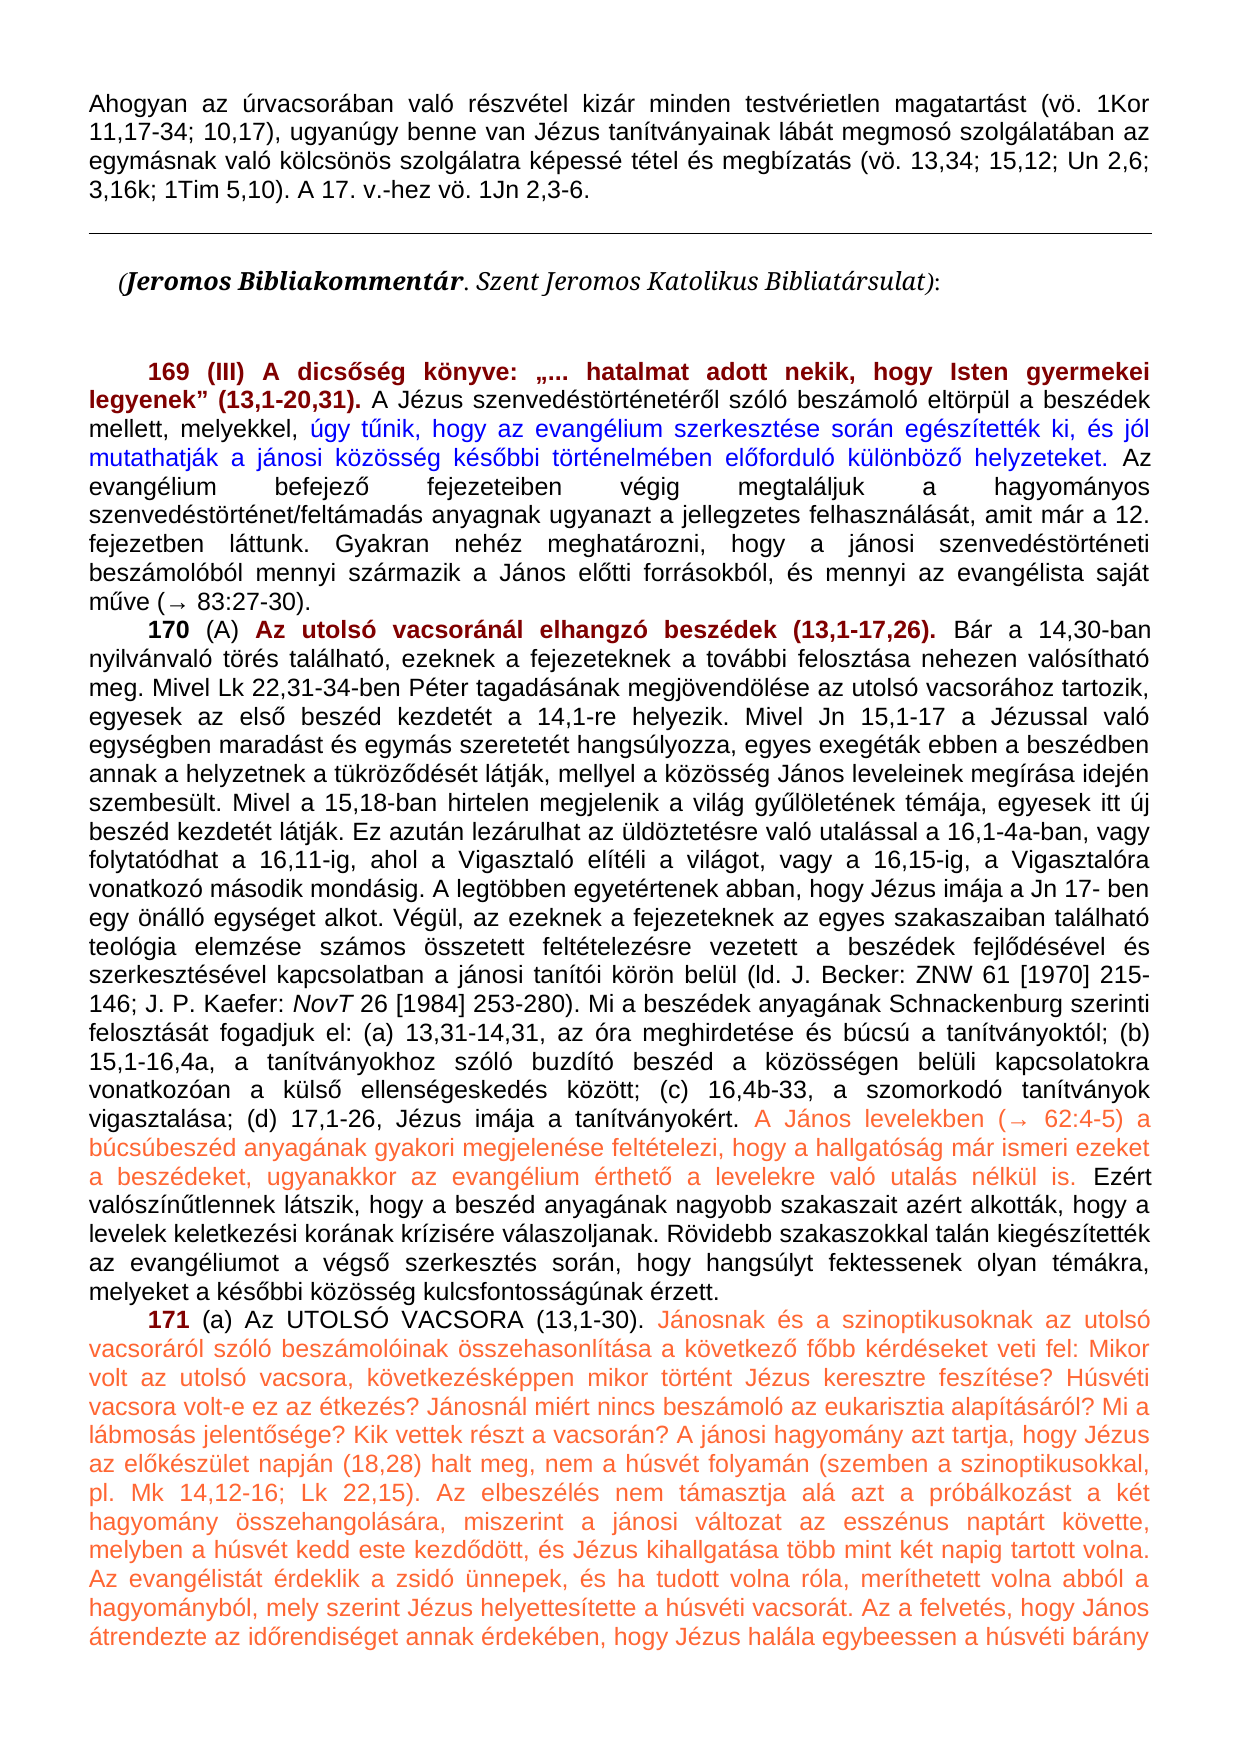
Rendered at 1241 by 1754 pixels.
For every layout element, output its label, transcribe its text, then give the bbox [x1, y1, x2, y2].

text 170 (A) Az utolsó vacsoránál elhangzó beszédek (13,1-17,26). Bár a 14,30-ban nyilvánvaló törés található, ezeknek a fejezeteknek a további felosztása nehezen valósítható meg. Mivel Lk 22,31-34-ben Péter tagadásának megjövendölése az utolsó vacsorához tartozik, egyesek az első beszéd kezdetét a 14,1-re helyezik. Mivel Jn 15,1-17 a Jézussal való egységben maradást és egymás szeretetét hangsúlyozza, egyes exegéták ebben a beszédben annak a helyzetnek a tükröződését látják, mellyel a közösség János leveleinek megírása idején szembesült. Mivel a 15,18-ban hirtelen megjelenik a világ gyűlöletének témája, egyesek itt új beszéd kezdetét látják. Ez azután lezárulhat az üldöztetésre való utalással a 16,1-4a-ban, vagy folytatódhat a 16,11-ig, ahol a Vigasztaló elítéli a világot, vagy a 16,15-ig, a Vigasztalóra vonatkozó második mondásig. A legtöbben egyetértenek abban, hogy Jézus imája a Jn 17- ben egy önálló egységet alkot. Végül, az ezeknek a fejezeteknek az egyes szakaszaiban található teológia elemzése számos összetett feltételezésre vezetett a beszédek fejlődésével és szerkesztésével kapcsolatban a jánosi tanítói körön belül (ld. J. Becker: ZNW 61 [1970] 215-146; J. P. Kaefer: NovT 26 [1984] 253-280). Mi a beszédek anyagának Schnackenburg szerinti felosztását fogadjuk el: (a) 13,31-14,31, az óra meghirdetése és búcsú a tanítványoktól; (b) 15,1-16,4a, a tanítványokhoz szóló buzdító beszéd a közösségen belüli kapcsolatokra vonatkozóan a külső ellenségeskedés között; (c) 16,4b-33, a szomorkodó tanítványok vigasztalása; (d) 17,1-26, Jézus imája a tanítványokért. A János levelekben (→ 62:4-5) a búcsúbeszéd anyagának gyakori megjelenése feltételezi, hogy a hallgatóság már ismeri ezeket a beszédeket, ugyanakkor az evangélium érthető a levelekre való utalás nélkül is. Ezért valószínűtlennek látszik, hogy a beszéd anyagának nagyobb szakaszait azért alkották, hogy a levelek keletkezési korának krízisére válaszoljanak. Rövidebb szakaszokkal talán kiegészítették az evangéliumot a végső szerkesztés során, hogy hangsúlyt fektessenek olyan témákra, melyeket a későbbi közösség kulcsfontosságúnak érzett. [88, 615, 1152, 1305]
text 171 (a) Az UTOLSÓ VACSORA (13,1-30). Jánosnak és a szinoptikusoknak az utolsó vacsoráról szóló beszámolóinak összehasonlítása a következő főbb kérdéseket veti fel: Mikor volt az utolsó vacsora, következésképpen mikor történt Jézus keresztre feszítése? Húsvéti vacsora volt‑e ez az étkezés? Jánosnál miért nincs beszámoló az eukarisztia alapításáról? Mi a lábmosás jelentősége? Kik vettek részt a vacsorán? A jánosi hagyomány azt tartja, hogy Jézus az előkészület napján (18,28) halt meg, nem a húsvét folyamán (szemben a szinoptikusokkal, pl. Mk 14,12-16; Lk 22,15). Az elbeszélés nem támasztja alá azt a próbálkozást a két hagyomány összehangolására, miszerint a jánosi változat az esszénus naptárt követte, melyben a húsvét kedd este kezdődött, és Jézus kihallgatása több mint két napig tartott volna. Az evangélistát érdeklik a zsidó ünnepek, és ha tudott volna róla, meríthetett volna abból a hagyományból, mely szerint Jézus helyettesítette a húsvéti vacsorát. Az a felvetés, hogy János átrendezte az időrendiséget annak érdekében, hogy Jézus halála egybeessen a húsvéti bárány [88, 1305, 1152, 1650]
text Ahogyan az úrvacsorában való részvétel kizár minden testvérietlen magatartást (vö. 1Kor 11,17-34; 10,17), ugyanúgy benne van Jézus tanítványainak lábát megmosó szolgálatában az egymásnak való kölcsönös szolgálatra képessé tétel és megbízatás (vö. 13,34; 15,12; Un 2,6; 3,16k; 1Tim 5,10). A 17. v.-hez vö. 1Jn 2,3-6. [88, 88, 1152, 203]
text 169 (III) A dicsőség könyve: „... hatalmat adott nekik, hogy Isten gyermekei legyenek” (13,1-20,31). A Jézus szenvedéstörténetéről szóló beszámoló eltörpül a beszédek mellett, melyekkel, úgy tűnik, hogy az evangélium szerkesztése során egészítették ki, és jól mutathatják a jánosi közösség későbbi történelmében előforduló különböző helyzeteket. Az evangélium befejező fejezeteiben végig megtaláljuk a hagyományos szenvedéstörténet/feltámadás anyagnak ugyanazt a jellegzetes felhasználását, amit már a 12. fejezetben láttunk. Gyakran nehéz meghatározni, hogy a jánosi szenvedéstörténeti beszámolóból mennyi származik a János előtti forrásokból, és mennyi az evangélista saját műve (→ 83:27-30). [88, 356, 1152, 615]
text (Jeromos Bibliakommentár. Szent Jeromos Katolikus Bibliatársulat): [88, 234, 1152, 327]
